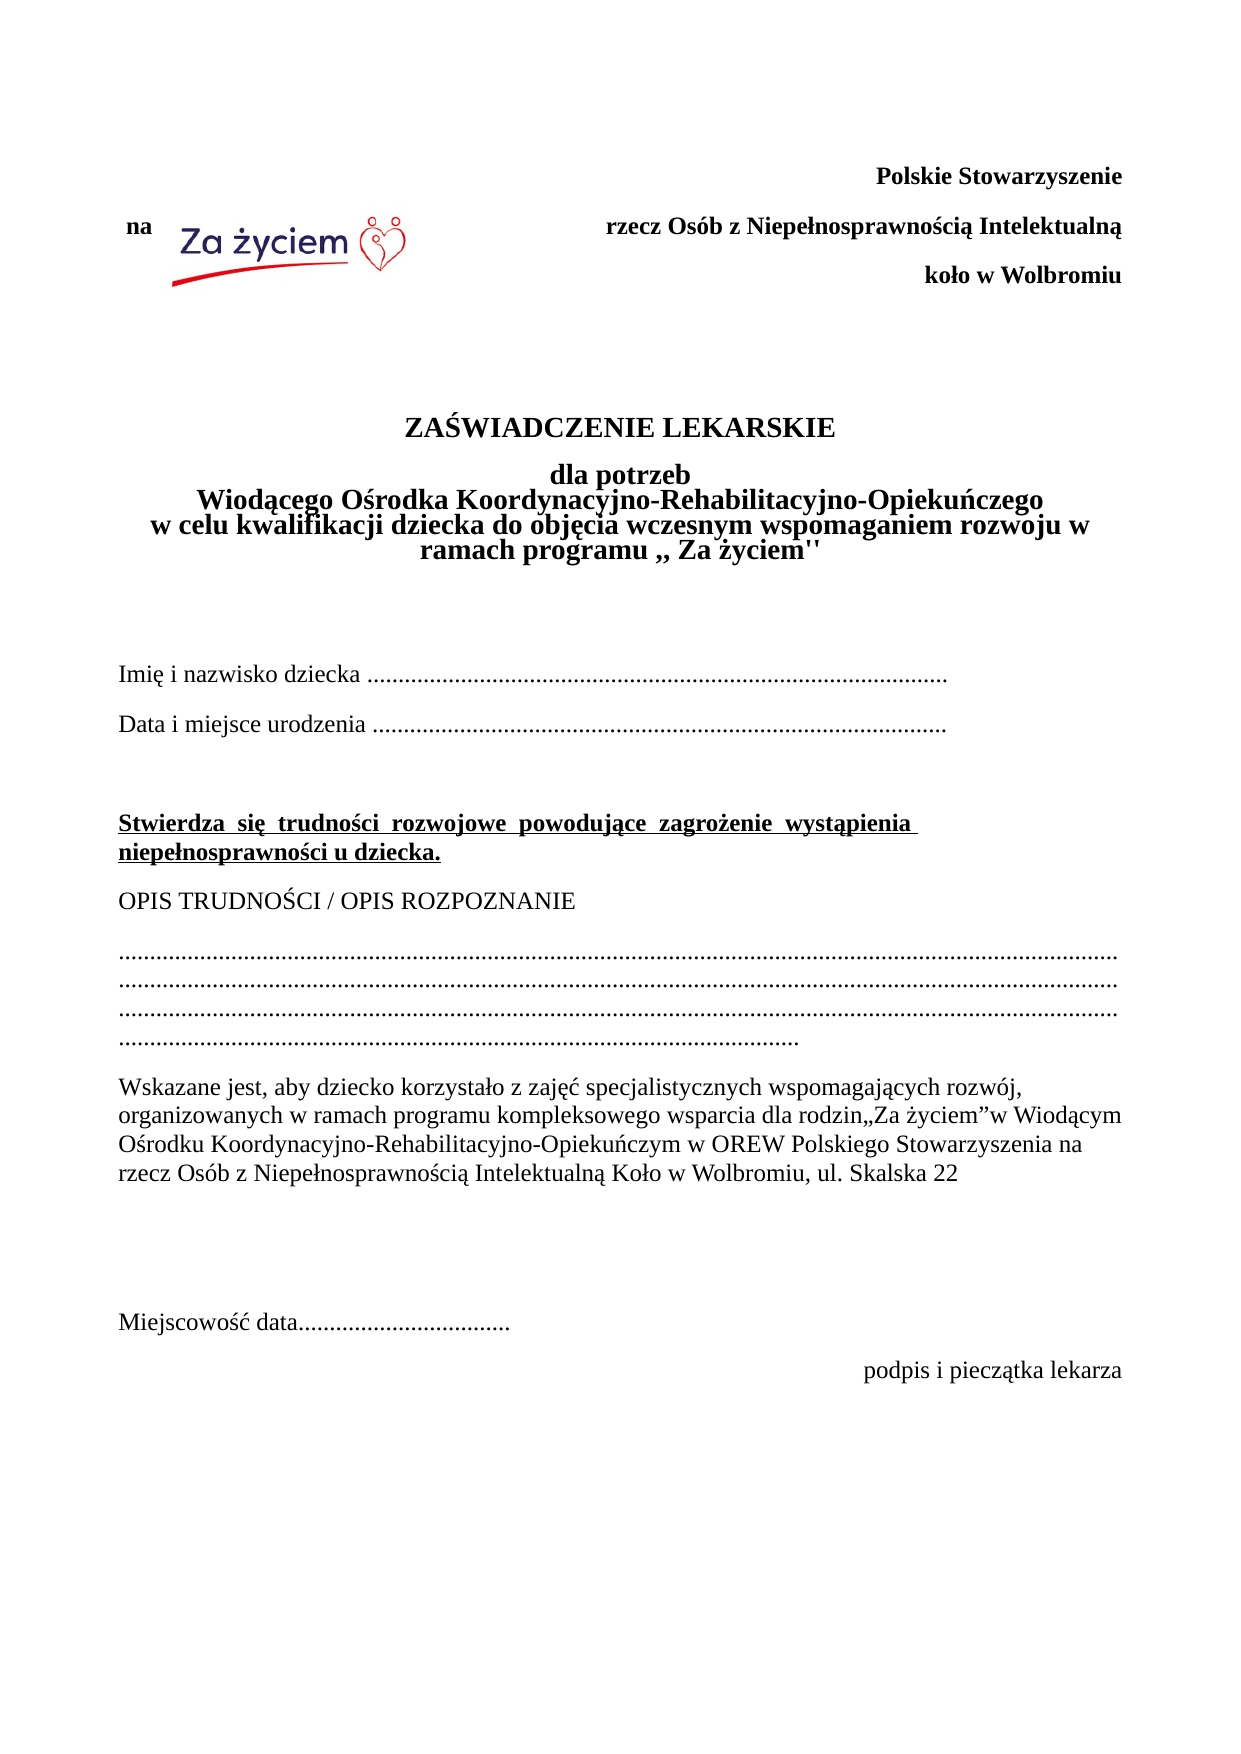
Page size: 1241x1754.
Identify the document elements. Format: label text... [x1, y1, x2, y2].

text Imię i nazwisko dziecka ............................................................................................. [118, 659, 1122, 688]
text Stwierdza się trudności rozwojowe powodujące zagrożenie wystąpienia niepełnosprawności u dziecka. [118, 808, 1122, 866]
text rzecz Osób z Niepełnosprawnością Intelektualną [437, 211, 1122, 240]
text Data i miejsce urodzenia ............................................................................................ [118, 709, 1122, 738]
text ZAŚWIADCZENIE LEKARSKIE [118, 410, 1122, 443]
text Polskie Stowarzyszenie [118, 162, 1122, 191]
text OPIS TRUDNOŚCI / OPIS ROZPOZNANIE [118, 887, 1122, 915]
text w celu kwalifikacji dziecka do objęcia wczesnym wspomaganiem rozwoju w ramach programu ,, Za życiem'' [118, 514, 1122, 564]
text ............................................................................................................................................................................................................................................................................................................................................................................................................................................................................................................................................................................................................. [118, 936, 1122, 1051]
text koło w Wolbromiu [437, 261, 1122, 290]
text Wiodącego Ośrodka Koordynacyjno-Rehabilitacyjno-Opiekuńczego [118, 489, 1122, 514]
text Miejscowość data.................................. [118, 1307, 1122, 1336]
text Wskazane jest, aby dziecko korzystało z zajęć specjalistycznych wspomagających rozwój, organizowanych w ramach programu kompleksowego wsparcia dla rodzin„Za życiem”w Wiodącym Ośrodku Koordynacyjno-Rehabilitacyjno-Opiekuńczym w OREW Polskiego Stowarzyszenia na rzecz Osób z Niepełnosprawnością Intelektualną Koło w Wolbromiu, ul. Skalska 22 [118, 1072, 1122, 1187]
text na [118, 211, 152, 240]
text dla potrzeb [118, 464, 1122, 489]
text [118, 261, 152, 290]
text podpis i pieczątka lekarza [118, 1357, 1122, 1383]
